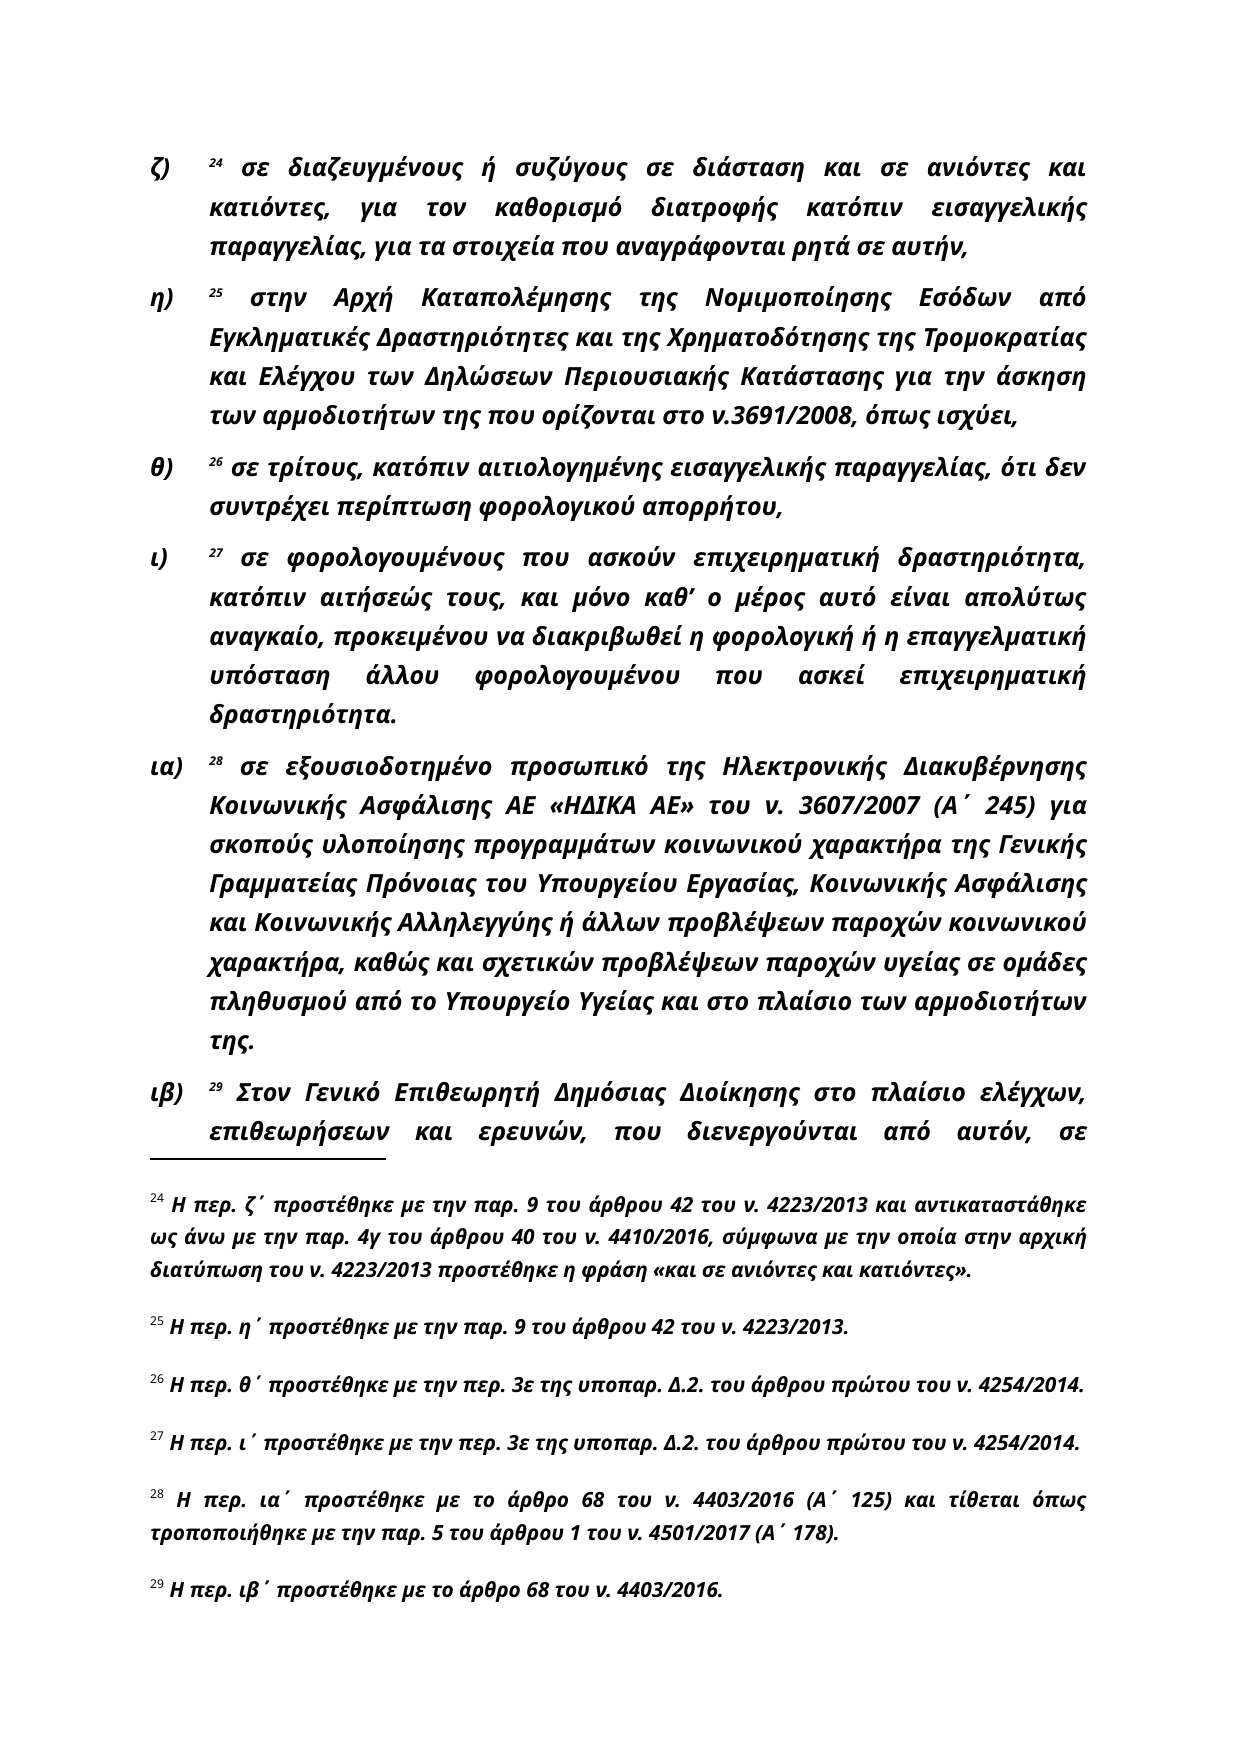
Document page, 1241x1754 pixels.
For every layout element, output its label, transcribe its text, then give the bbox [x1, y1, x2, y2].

text Η περ. ζ΄ προστέθηκε με την παρ. 9 του άρθρου 42 του ν. 4223/2013 και αντικαταστάθηκε ως άνω με την παρ. 4γ του άρθρου 40 του ν. 4410/2016, σύμφωνα με την οποία στην αρχική διατύπωση του ν. 4223/2013 προστέθηκε η φράση «και σε ανιόντες και κατιόντες». [150, 1190, 1090, 1283]
text Η περ. ια΄ προστέθηκε με το άρθρο 68 του ν. 4403/2016 (Α΄ 125) και τίθεται όπως τροποποιήθηκε με την παρ. 5 του άρθρου 1 του ν. 4501/2017 (Α΄ 178). [150, 1485, 1090, 1546]
list η) στην Αρχή Καταπολέμησης της Νομιμοποίησης Εσόδων από Εγκληματικές Δραστηριότητες και της Χρηματοδότησης της Τρομοκρατίας και Ελέγχου των Δηλώσεων Περιουσιακής Κατάστασης για την άσκηση των αρμοδιοτήτων της που ορίζονται στο ν.3691/2008, όπως ισχύει, [150, 280, 1090, 432]
list ιβ) Στον Γενικό Επιθεωρητή Δημόσιας Διοίκησης στο πλαίσιο ελέγχων, επιθεωρήσεων και ερευνών, που διενεργούνται από αυτόν, σε [150, 1074, 1090, 1147]
list ζ) σε διαζευγμένους ή συζύγους σε διάσταση και σε ανιόντες και κατιόντες, για τον καθορισμό διατροφής κατόπιν εισαγγελικής παραγγελίας, για τα στοιχεία που αναγράφονται ρητά σε αυτήν, [150, 150, 1090, 262]
text Η περ. θ΄ προστέθηκε με την περ. 3ε της υποπαρ. Δ.2. του άρθρου πρώτου του ν. 4254/2014. [150, 1370, 1090, 1398]
text Η περ. ιβ΄ προστέθηκε με το άρθρο 68 του ν. 4403/2016. [150, 1576, 1090, 1604]
list ια) σε εξουσιοδοτημένο προσωπικό της Ηλεκτρονικής Διακυβέρνησης Κοινωνικής Ασφάλισης ΑΕ «ΗΔΙΚΑ ΑΕ» του ν. 3607/2007 (Α΄ 245) για σκοπούς υλοποίησης προγραμμάτων κοινωνικού χαρακτήρα της Γενικής Γραμματείας Πρόνοιας του Υπουργείου Εργασίας, Κοινωνικής Ασφάλισης και Κοινωνικής Αλληλεγγύης ή άλλων προβλέψεων παροχών κοινωνικού χαρακτήρα, καθώς και σχετικών προβλέψεων παροχών υγείας σε ομάδες πληθυσμού από το Υπουργείο Υγείας και στο πλαίσιο των αρμοδιοτήτων της. [150, 748, 1090, 1057]
list ι) σε φορολογουμένους που ασκούν επιχειρηματική δραστηριότητα, κατόπιν αιτήσεώς τους, και μόνο καθ’ ο μέρος αυτό είναι απολύτως αναγκαίο, προκειμένου να διακριβωθεί η φορολογική ή η επαγγελματική υπόσταση άλλου φορολογουμένου που ασκεί επιχειρηματική δραστηριότητα. [150, 540, 1090, 731]
list θ) σε τρίτους, κατόπιν αιτιολογημένης εισαγγελικής παραγγελίας, ότι δεν συντρέχει περίπτωση φορολογικού απορρήτου, [150, 449, 1090, 522]
text Η περ. η΄ προστέθηκε με την παρ. 9 του άρθρου 42 του ν. 4223/2013. [150, 1312, 1090, 1341]
text Η περ. ι΄ προστέθηκε με την περ. 3ε της υποπαρ. Δ.2. του άρθρου πρώτου του ν. 4254/2014. [150, 1428, 1090, 1456]
